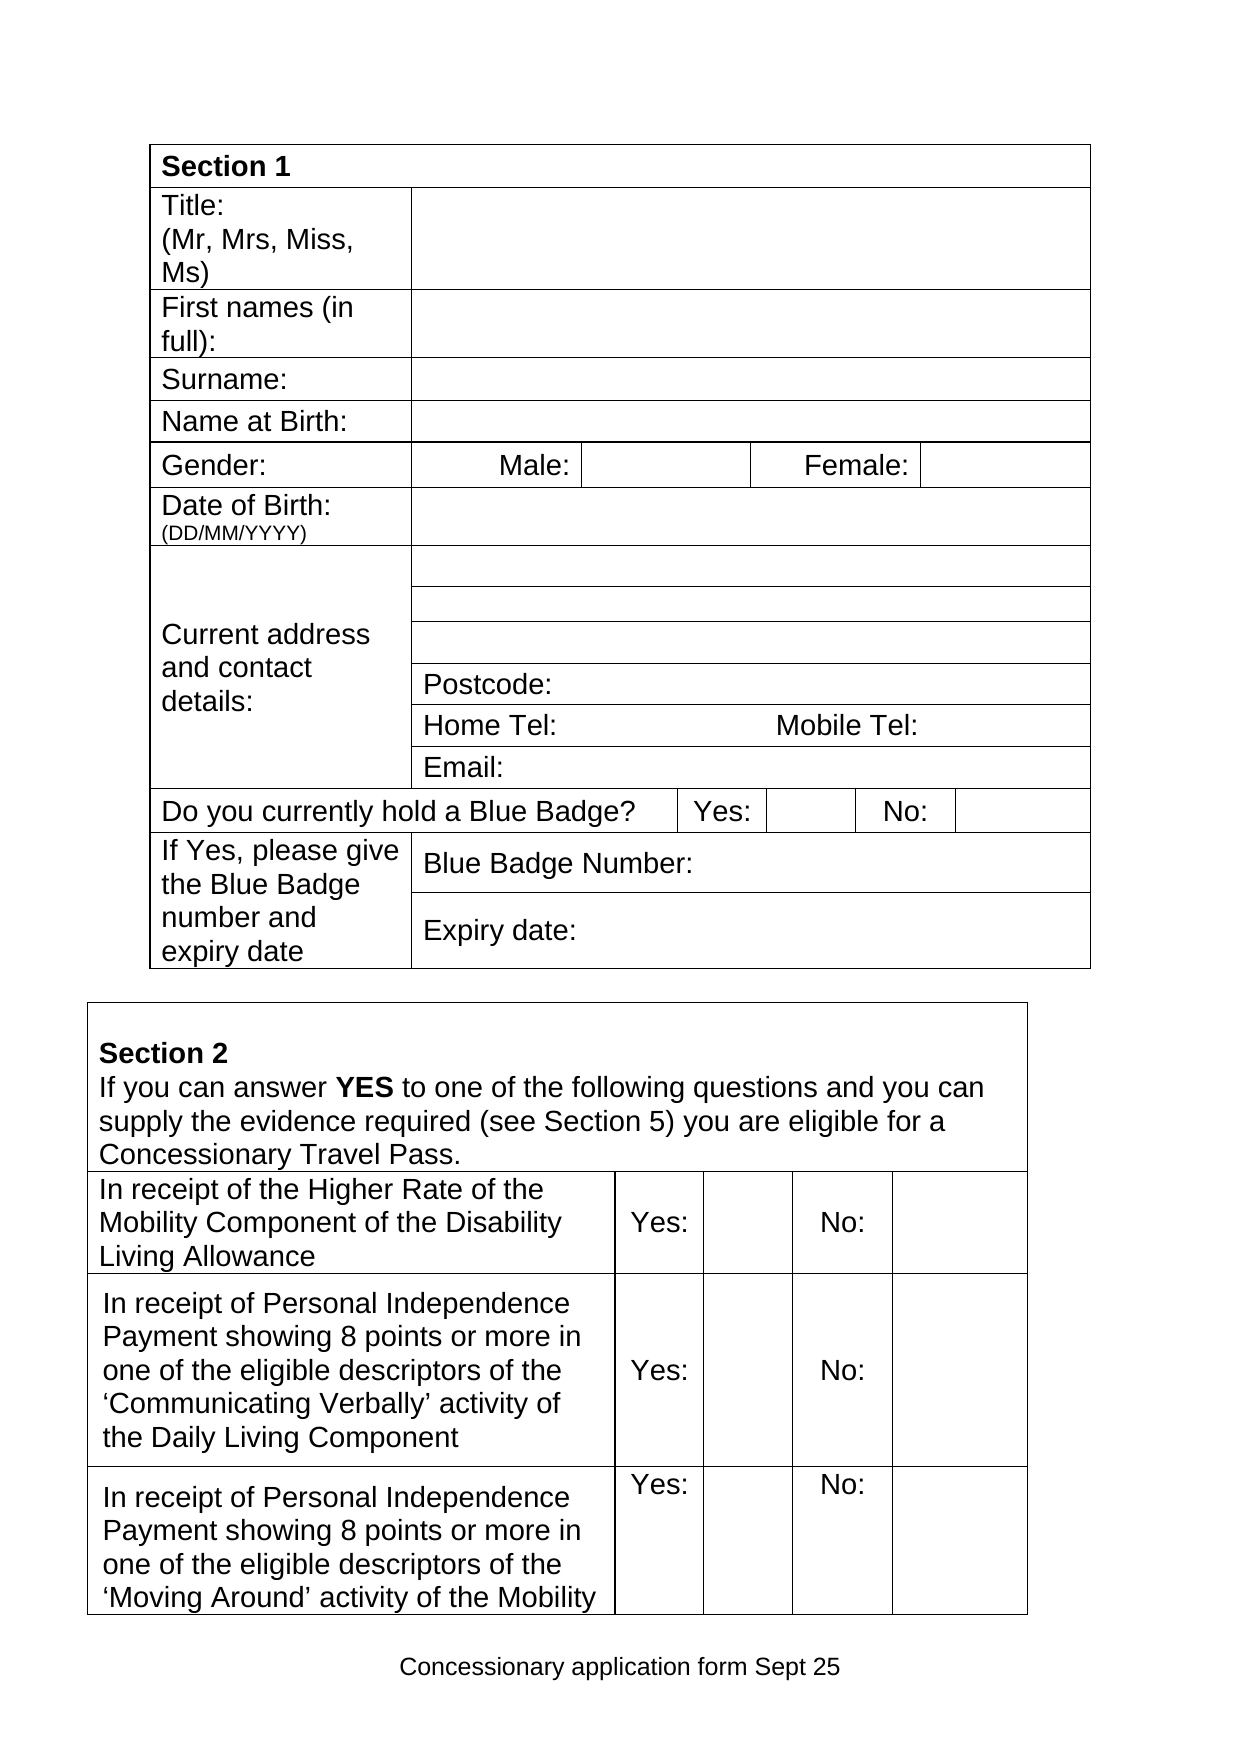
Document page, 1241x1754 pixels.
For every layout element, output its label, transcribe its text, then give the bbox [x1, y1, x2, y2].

table_cell Current address and contact details: [151, 546, 411, 788]
table_cell If Yes, please give the Blue Badge number and expiry date [400, 833, 411, 967]
table_cell Blue Badge Number: [412, 833, 1090, 892]
table_cell Date of Birth: (DD/MM/YYYY) [151, 488, 161, 545]
table_cell If Yes, please give the Blue Badge number and expiry date [151, 833, 161, 967]
table_cell [412, 622, 1090, 663]
table_cell [704, 1467, 792, 1614]
table_cell Female: [751, 443, 920, 487]
table_cell Expiry date: [412, 893, 1090, 967]
table_cell [893, 1172, 1027, 1272]
table_cell Surname: [151, 358, 411, 400]
table_cell [1079, 587, 1090, 621]
table_cell [412, 546, 1090, 586]
table_cell In receipt of Personal Independence Payment showing 8 points or more in one of the eligible descriptors of the ‘Moving Around’ activity of the Mobility [88, 1467, 614, 1614]
table_cell Postcode: [412, 664, 1090, 704]
table_cell First names (in full): [151, 290, 161, 357]
table_cell [412, 488, 1090, 545]
table_cell [412, 358, 1090, 400]
table_cell [767, 789, 855, 832]
table_cell [921, 443, 1090, 487]
table_cell Yes: [678, 789, 766, 832]
table_cell Yes: [616, 1467, 703, 1614]
table_cell Yes: [616, 1172, 703, 1272]
table_cell No: [793, 1467, 892, 1614]
table_cell [956, 789, 1090, 832]
table_cell Title: (Mr, Mrs, Miss, Ms) [400, 188, 411, 289]
table_cell In receipt of Personal Independence Payment showing 8 points or more in one of the eligible descriptors of the ‘Communicating Verbally’ activity of the Daily Living Component [88, 1274, 614, 1466]
table_cell Male: [412, 443, 581, 487]
table_cell No: [793, 1274, 892, 1466]
table_cell [893, 1467, 1027, 1614]
table_cell No: [793, 1172, 892, 1272]
table_cell No: [856, 789, 955, 832]
table_cell Date of Birth: (DD/MM/YYYY) [400, 488, 411, 545]
table_cell Email: [412, 747, 1090, 788]
table_cell [582, 443, 750, 487]
table_cell [412, 587, 423, 621]
table_cell Title: (Mr, Mrs, Miss, Ms) [151, 188, 161, 289]
table_cell Home Tel: Mobile Tel: [412, 705, 1090, 746]
table_cell Yes: [616, 1274, 703, 1466]
table_cell [704, 1274, 792, 1466]
table_cell First names (in full): [400, 290, 411, 357]
table_cell Gender: [151, 443, 411, 487]
table_header Section 1 [151, 145, 1090, 187]
table_cell [412, 401, 1090, 441]
table_cell Name at Birth: [151, 401, 411, 441]
table_cell [412, 188, 1090, 289]
table_cell [412, 290, 1090, 357]
table_cell [704, 1172, 792, 1272]
table_cell Do you currently hold a Blue Badge? [151, 789, 677, 832]
table_cell [893, 1274, 1027, 1466]
